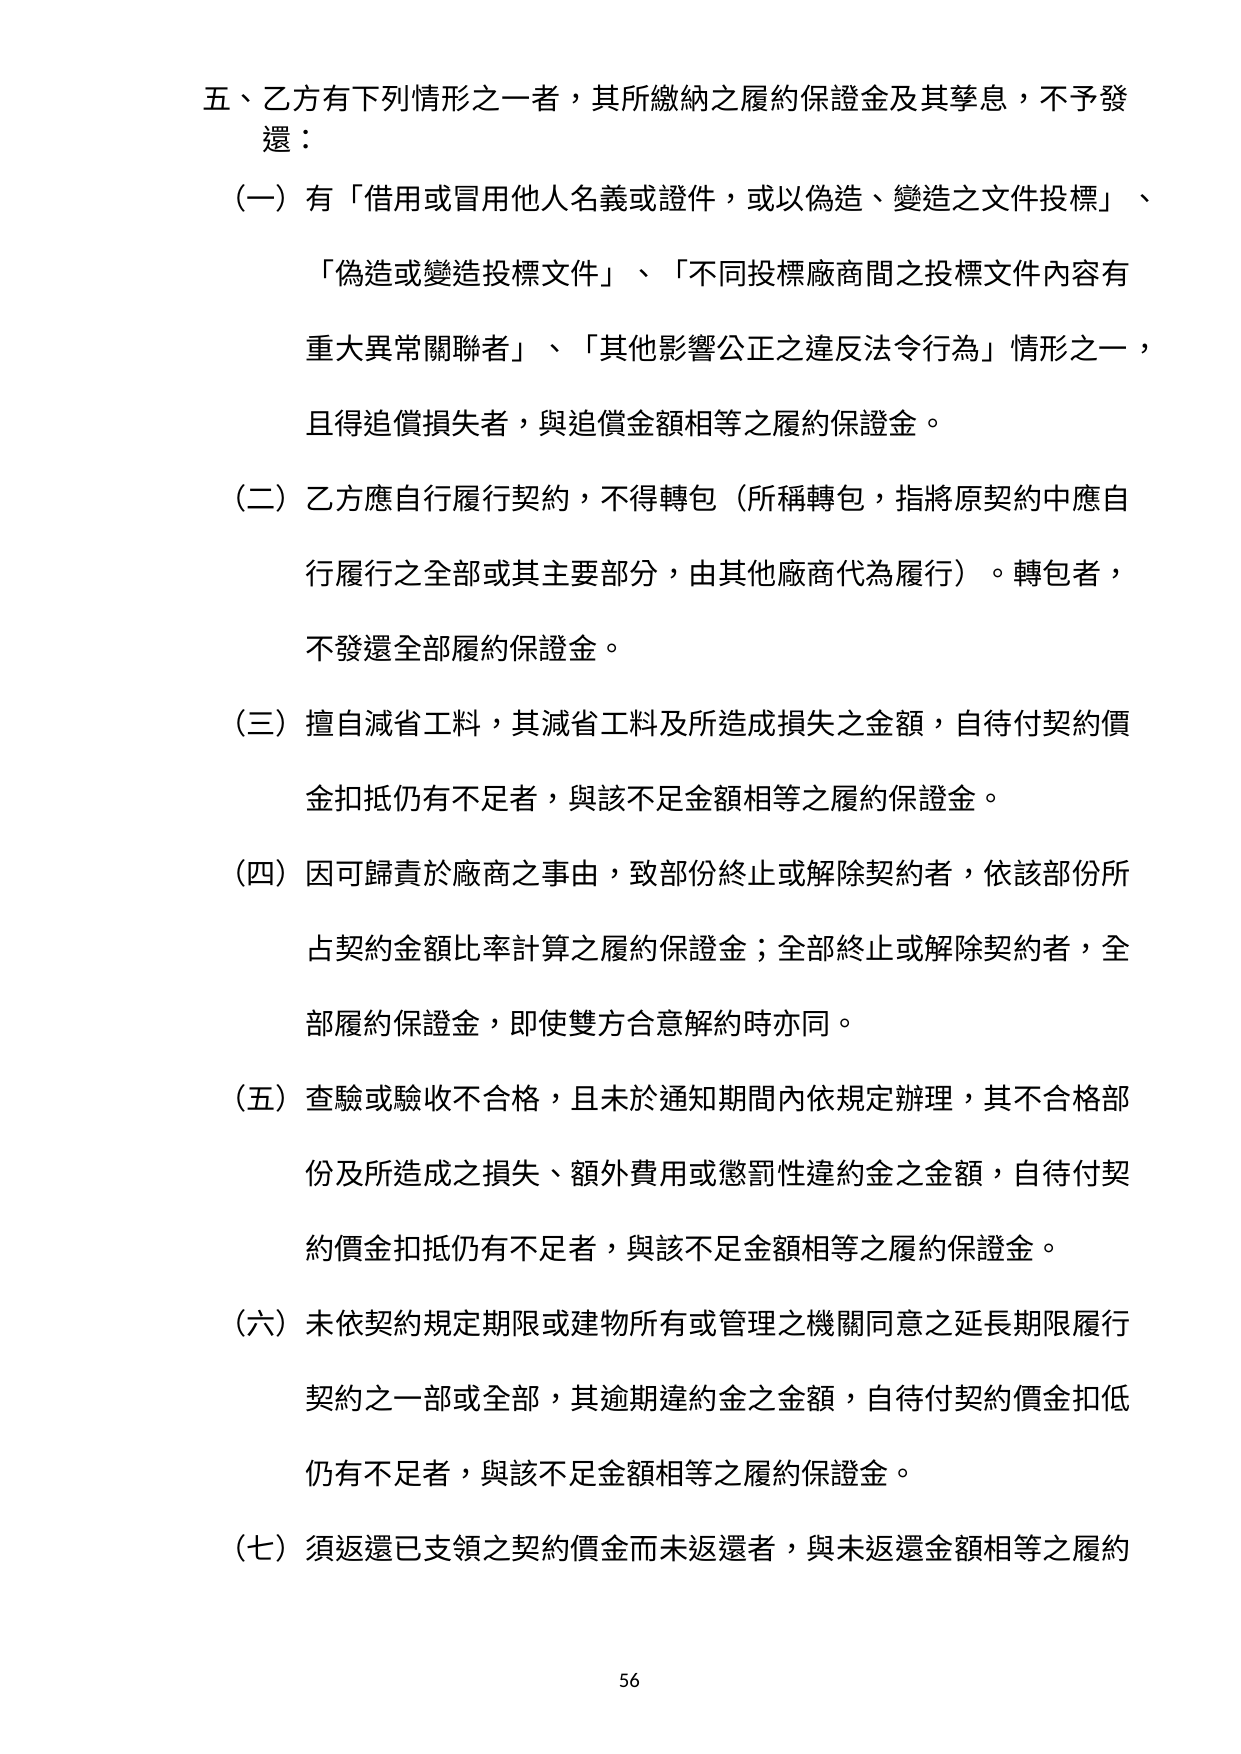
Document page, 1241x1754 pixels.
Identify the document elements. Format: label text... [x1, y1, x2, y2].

list 擅自減省工料，其減省工料及所造成損失之金額，自待付契約價金扣抵仍有不足者，與該不足金額相等之履約保證金。 [217, 684, 1130, 834]
list 有「借用或冒用他人名義或證件，或以偽造、變造之文件投標」、「偽造或變造投標文件」、「不同投標廠商間之投標文件內容有重大異常關聯者」、「其他影響公正之違反法令行為」情形之一，且得追償損失者，與追償金額相等之履約保證金。 [217, 159, 1130, 459]
list 未依契約規定期限或建物所有或管理之機關同意之延長期限履行契約之一部或全部，其逾期違約金之金額，自待付契約價金扣低仍有不足者，與該不足金額相等之履約保證金。 [217, 1284, 1130, 1509]
list 查驗或驗收不合格，且未於通知期間內依規定辦理，其不合格部份及所造成之損失、額外費用或懲罰性違約金之金額，自待付契約價金扣抵仍有不足者，與該不足金額相等之履約保證金。 [217, 1059, 1130, 1284]
list 須返還已支領之契約價金而未返還者，與未返還金額相等之履約 [217, 1509, 1130, 1584]
list 乙方有下列情形之一者，其所繳納之履約保證金及其孳息，不予發還： [202, 76, 1130, 159]
list 乙方應自行履行契約，不得轉包（所稱轉包，指將原契約中應自行履行之全部或其主要部分，由其他廠商代為履行）。轉包者，不發還全部履約保證金。 [217, 459, 1130, 684]
list 因可歸責於廠商之事由，致部份終止或解除契約者，依該部份所占契約金額比率計算之履約保證金；全部終止或解除契約者，全部履約保證金，即使雙方合意解約時亦同。 [217, 834, 1130, 1059]
